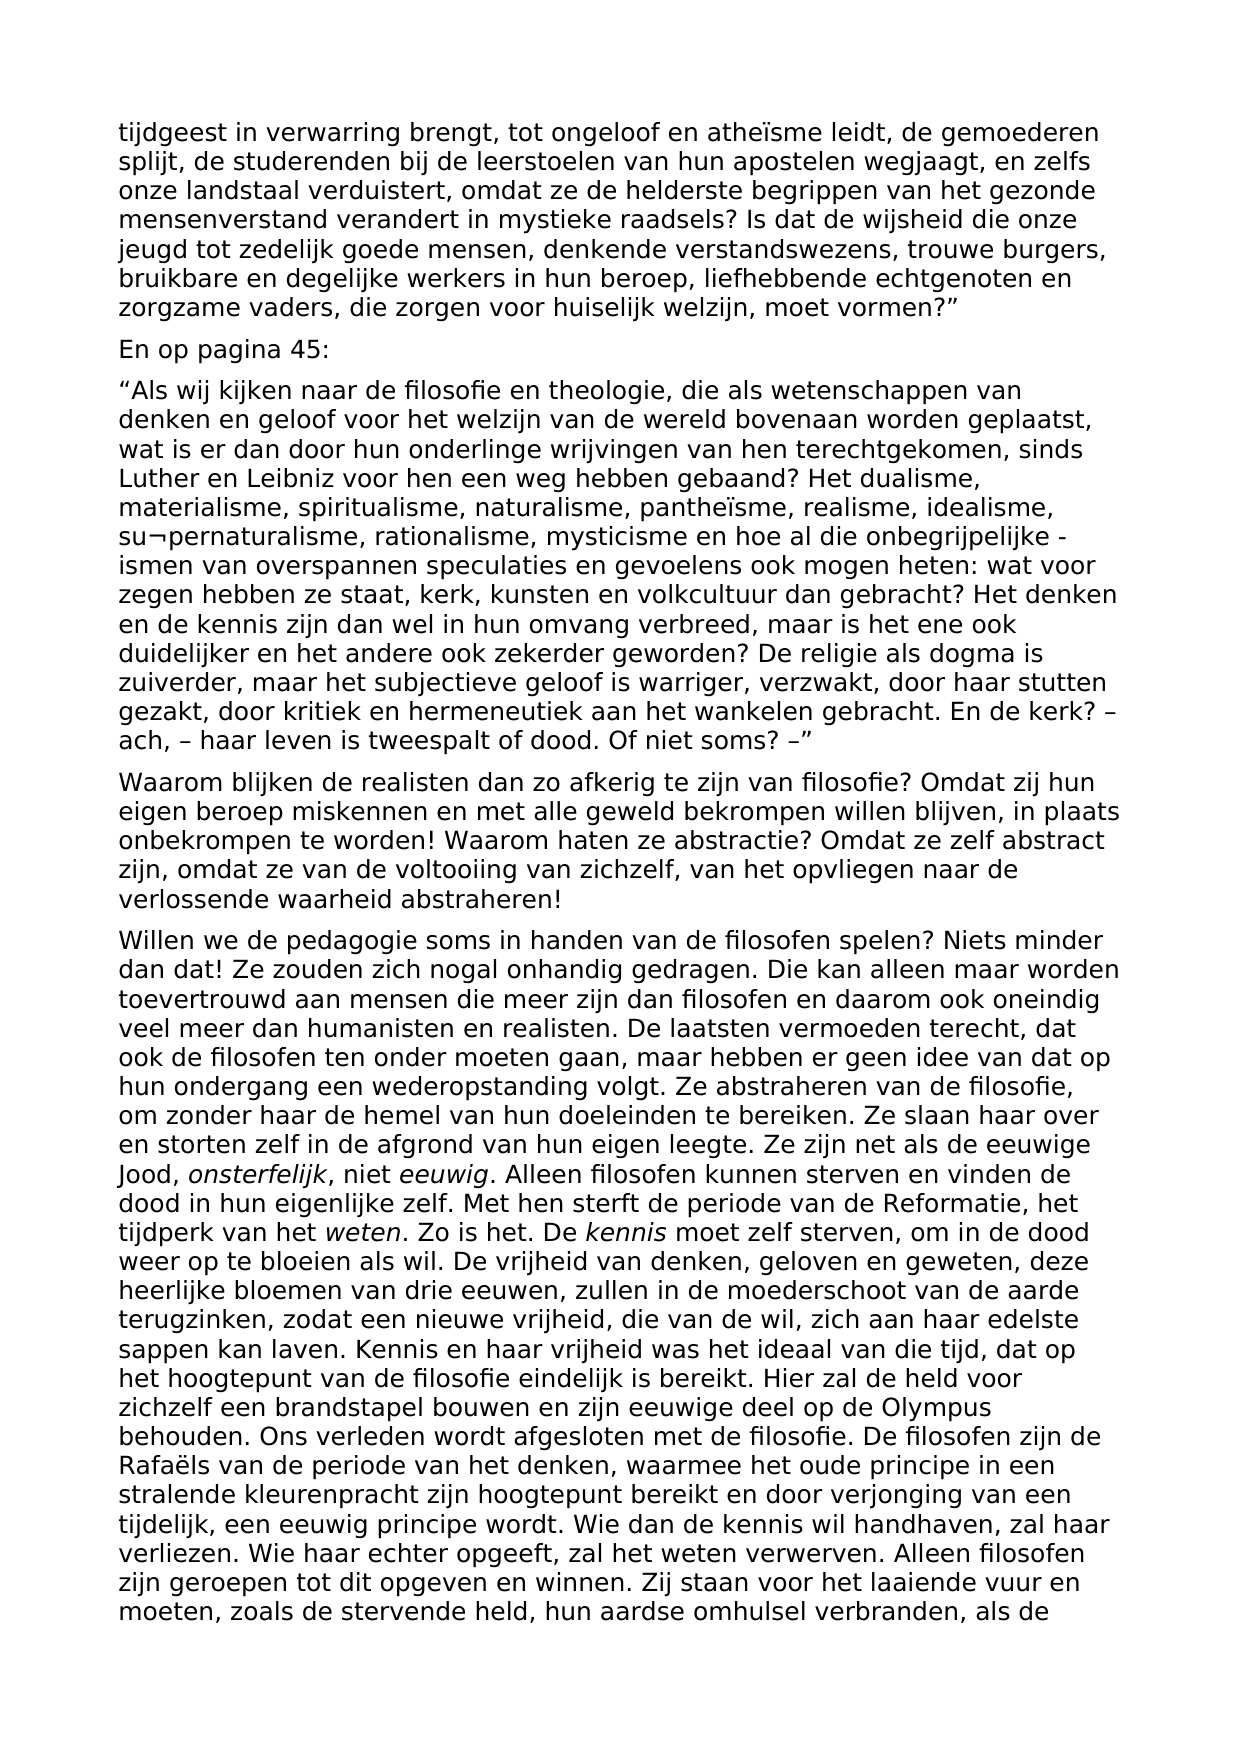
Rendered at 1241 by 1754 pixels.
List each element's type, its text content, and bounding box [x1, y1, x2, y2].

text Willen we de pedagogie soms in handen van de filosofen spelen? Niets minder dan dat! Ze zouden zich nogal onhandig gedragen. Die kan alleen maar worden toevertrouwd aan mensen die meer zijn dan filosofen en daarom ook oneindig veel meer dan humanisten en realisten. De laatsten vermoeden terecht, dat ook de filosofen ten onder moeten gaan, maar hebben er geen idee van dat op hun ondergang een wederopstanding volgt. Ze abstraheren van de filosofie, om zonder haar de hemel van hun doeleinden te bereiken. Ze slaan haar over en storten zelf in de afgrond van hun eigen leegte. Ze zijn net als de eeuwige Jood, onsterfelijk, niet eeuwig. Alleen filosofen kunnen sterven en vinden de dood in hun eigenlijke zelf. Met hen sterft de periode van de Reformatie, het tijdperk van het weten. Zo is het. De kennis moet zelf sterven, om in de dood weer op te bloeien als wil. De vrijheid van denken, geloven en geweten, deze heerlijke bloemen van drie eeuwen, zullen in de moederschoot van de aarde terugzinken, zodat een nieuwe vrijheid, die van de wil, zich aan haar edelste sappen kan laven. Kennis en haar vrijheid was het ideaal van die tijd, dat op het hoogtepunt van de filosofie eindelijk is bereikt. Hier zal de held voor zichzelf een brandstapel bouwen en zijn eeuwige deel op de Olympus behouden. Ons verleden wordt afgesloten met de filosofie. De filosofen zijn de Rafaëls van de periode van het denken, waarmee het oude principe in een stralende kleurenpracht zijn hoogtepunt bereikt en door verjonging van een tijdelijk, een eeuwig principe wordt. Wie dan de kennis wil handhaven, zal haar verliezen. Wie haar echter opgeeft, zal het weten verwerven. Alleen filosofen zijn geroepen tot dit opgeven en winnen. Zij staan voor het laaiende vuur en moeten, zoals de stervende held, hun aardse omhulsel verbranden, als de [118, 926, 1122, 1626]
text tijdgeest in verwarring brengt, tot ongeloof en atheïsme leidt, de gemoederen splijt, de studerenden bij de leerstoelen van hun apostelen wegjaagt, en zelfs onze landstaal verduistert, omdat ze de helderste begrippen van het gezonde mensenverstand verandert in mystieke raadsels? Is dat de wijsheid die onze jeugd tot zedelijk goede mensen, denkende verstandswezens, trouwe burgers, bruikbare en degelijke werkers in hun beroep, liefhebbende echtgenoten en zorgzame vaders, die zorgen voor huiselijk welzijn, moet vormen?” [118, 118, 1122, 322]
text En op pagina 45: [118, 335, 1122, 364]
text “Als wij kijken naar de filosofie en theologie, die als wetenschappen van denken en geloof voor het welzijn van de wereld bovenaan worden geplaatst, wat is er dan door hun onderlinge wrijvingen van hen terechtgekomen, sinds Luther en Leibniz voor hen een weg hebben gebaand? Het dualisme, materialisme, spiritualisme, naturalisme, pantheïsme, realisme, idealisme, su¬pernaturalisme, rationalisme, mysticisme en hoe al die onbegrijpelijke -ismen van overspannen speculaties en gevoelens ook mogen heten: wat voor zegen hebben ze staat, kerk, kunsten en volkcultuur dan gebracht? Het denken en de kennis zijn dan wel in hun omvang verbreed, maar is het ene ook duidelijker en het andere ook zekerder geworden? De religie als dogma is zuiverder, maar het subjectieve geloof is warriger, verzwakt, door haar stutten gezakt, door kritiek en hermeneutiek aan het wankelen gebracht. En de kerk? – ach, – haar leven is tweespalt of dood. Of niet soms? –” [118, 376, 1122, 756]
text Waarom blijken de realisten dan zo afkerig te zijn van filosofie? Omdat zij hun eigen beroep miskennen en met alle geweld bekrompen willen blijven, in plaats onbekrompen te worden! Waarom haten ze abstractie? Omdat ze zelf abstract zijn, omdat ze van de voltooiing van zichzelf, van het opvliegen naar de verlossende waarheid abstraheren! [118, 768, 1122, 914]
